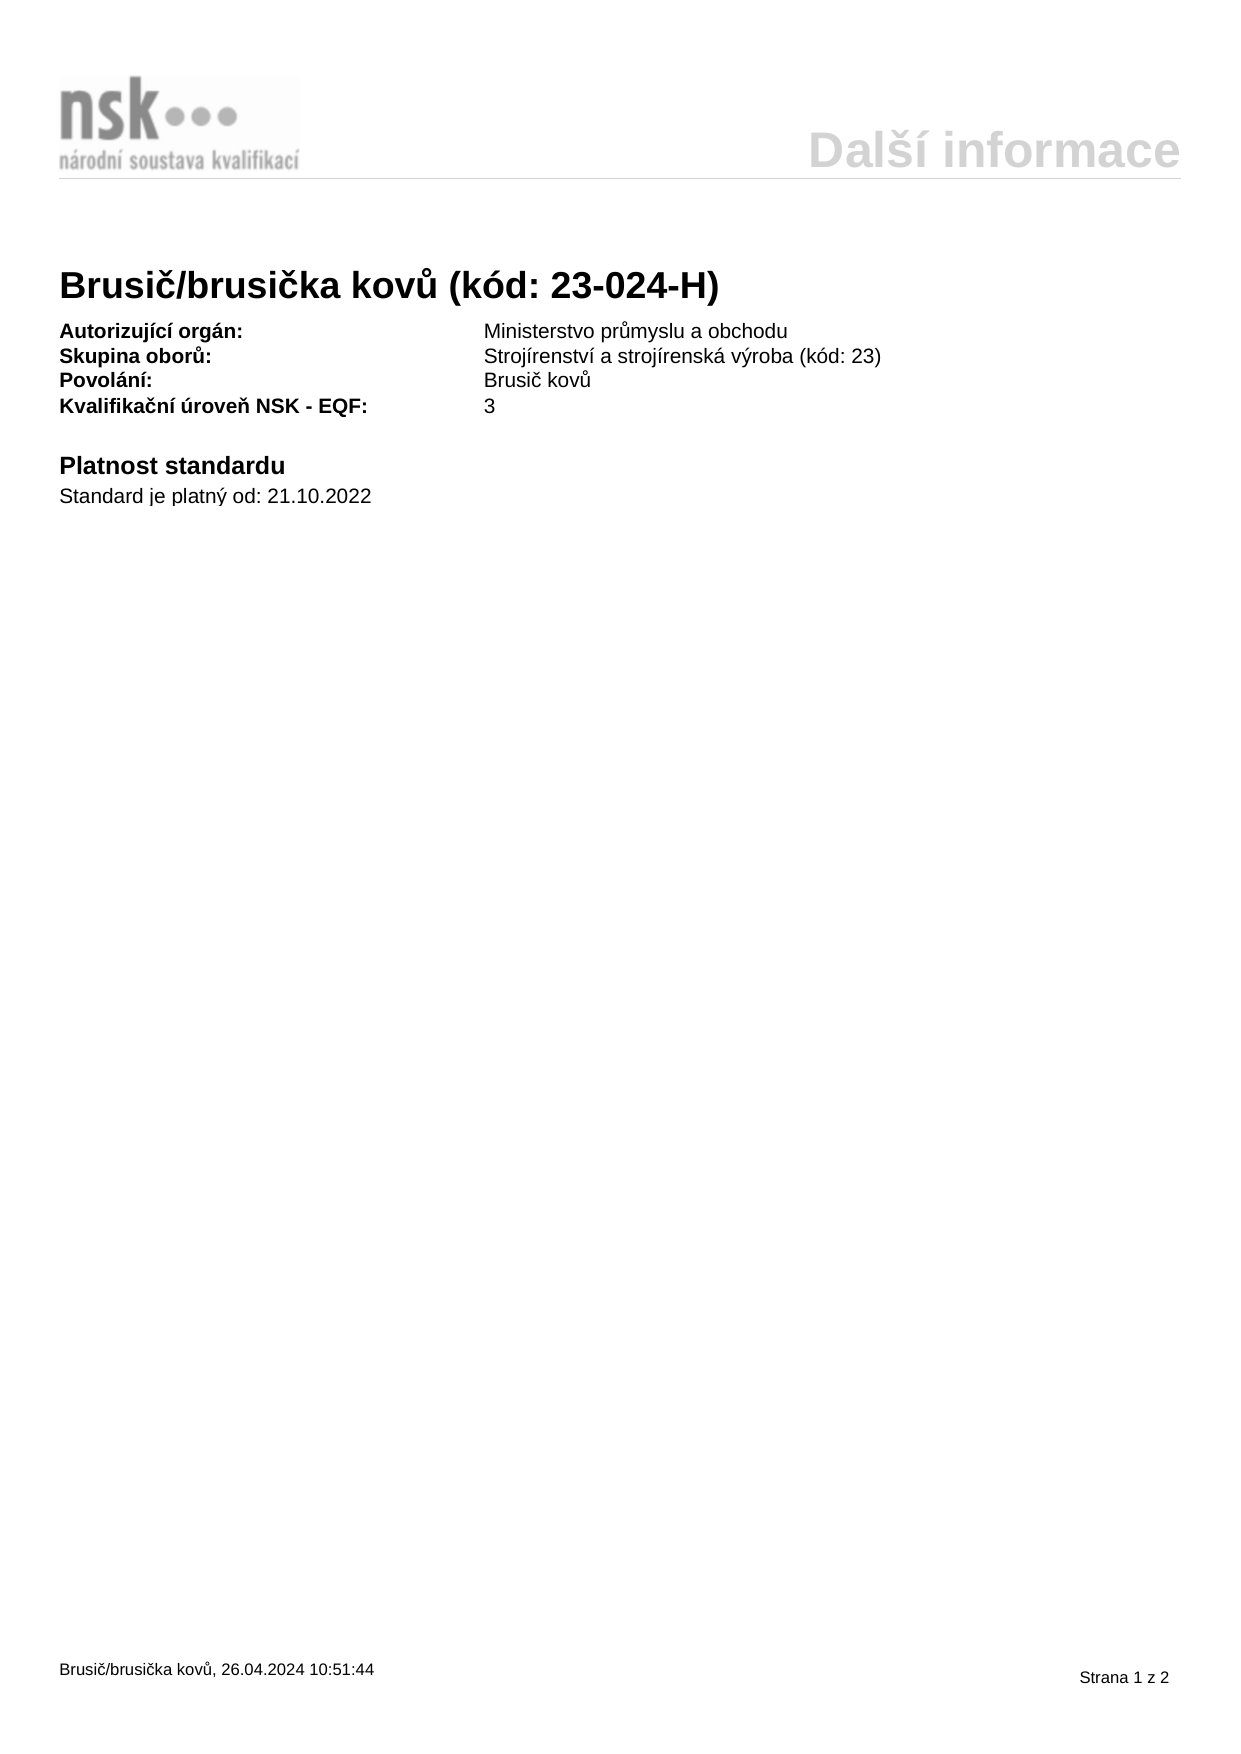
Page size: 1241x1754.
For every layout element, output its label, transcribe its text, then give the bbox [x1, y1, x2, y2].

table_cell [59, 806, 483, 1106]
table_cell [1169, 196, 1181, 224]
table_cell [59, 1106, 483, 1383]
table_cell [1169, 806, 1181, 1106]
table_cell [620, 506, 626, 806]
table_cell Brusič kovů [484, 368, 1181, 393]
table_cell [1169, 1106, 1181, 1383]
table_cell Strana 1 z 2 [862, 1660, 1169, 1696]
table_cell [620, 1106, 626, 1383]
table_cell Standard je platný od: 21.10.2022 [59, 484, 1181, 506]
table_cell Povolání: [59, 368, 483, 392]
table_cell [1169, 307, 1181, 319]
table_header Další informace [626, 59, 1181, 178]
table_cell [626, 196, 862, 224]
table_cell [1169, 1384, 1181, 1659]
table_cell Strojírenství a strojírenská výroba (kód: 23) [484, 344, 1181, 368]
table_cell 3 [484, 394, 1181, 417]
table_cell [59, 307, 483, 319]
table_cell [862, 1384, 1169, 1659]
table_cell [1169, 418, 1181, 447]
table_cell [620, 196, 626, 224]
table_cell [626, 307, 862, 319]
table_cell [626, 1106, 862, 1383]
table_cell [862, 1106, 1169, 1383]
table_cell [484, 418, 620, 447]
table_cell [620, 418, 626, 447]
table_cell [59, 418, 483, 447]
table_cell [484, 307, 620, 319]
table_cell [1169, 1660, 1181, 1696]
table_header [621, 59, 626, 172]
table_cell Brusič/brusička kovů, 26.04.2024 10:51:44 [59, 1660, 862, 1696]
table_cell [484, 196, 620, 224]
table_cell Autorizující orgán: [59, 319, 483, 343]
table_cell Ministerstvo průmyslu a obchodu [484, 319, 1181, 344]
table_cell [620, 1384, 626, 1659]
table_cell [620, 806, 626, 1106]
table_cell [1169, 506, 1181, 806]
table_cell Kvalifikační úroveň NSK - EQF: [59, 394, 483, 417]
table_cell Platnost standardu [59, 448, 1181, 483]
table_cell [59, 172, 483, 178]
table_cell [484, 806, 620, 1106]
table_cell [620, 307, 626, 319]
table_cell Brusič/brusička kovů (kód: 23-024-H) [59, 224, 1181, 307]
table_cell [862, 506, 1169, 806]
table_cell [862, 196, 1169, 224]
table_cell [626, 1384, 862, 1659]
table_cell [59, 1384, 483, 1659]
table_cell [484, 506, 620, 806]
table_cell [484, 172, 620, 178]
picture [58, 59, 621, 172]
table_cell Skupina oborů: [59, 344, 483, 368]
table_cell [484, 1384, 620, 1659]
table_cell [626, 806, 862, 1106]
table_cell [484, 1106, 620, 1383]
table_cell [862, 806, 1169, 1106]
table_cell [59, 179, 1181, 196]
table_cell [626, 418, 862, 447]
table_cell [59, 506, 483, 806]
table_cell [862, 307, 1169, 319]
table_cell [626, 506, 862, 806]
table_cell [59, 196, 483, 224]
table_cell [862, 418, 1169, 447]
